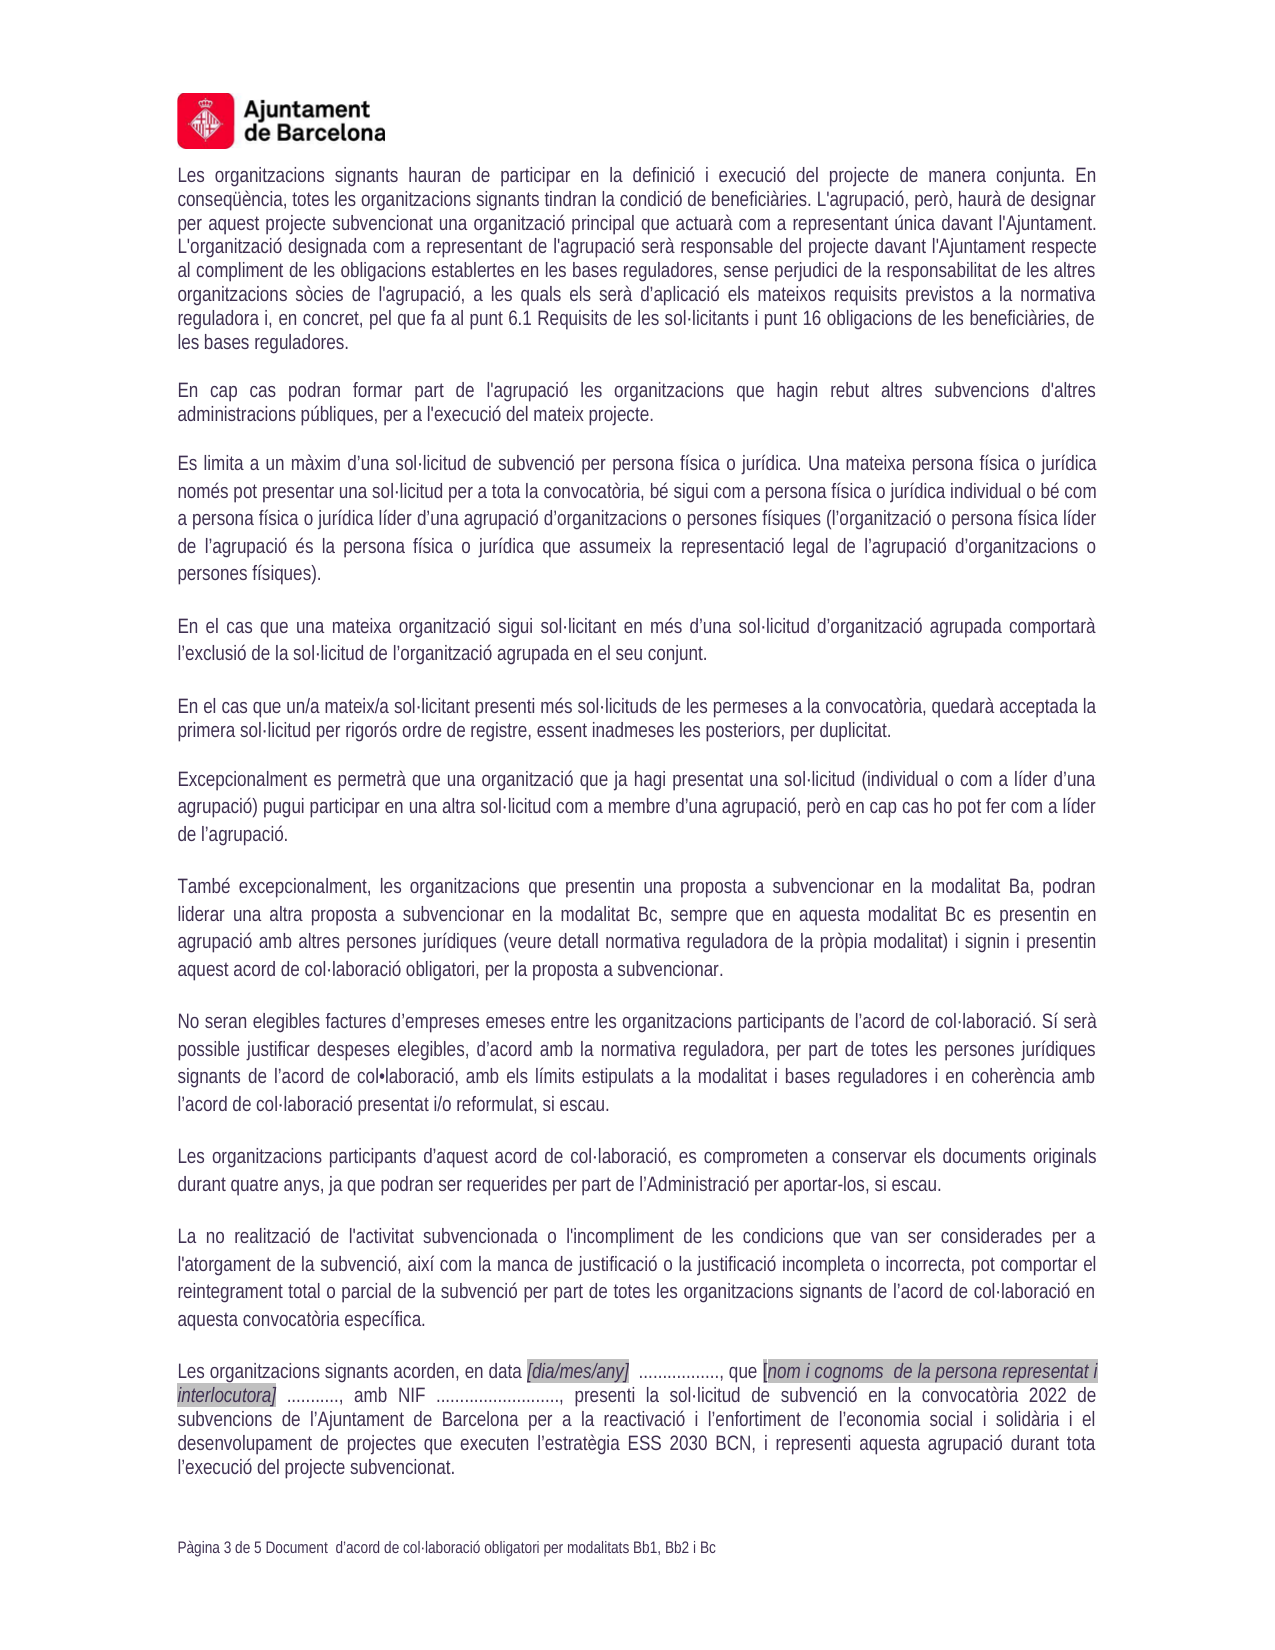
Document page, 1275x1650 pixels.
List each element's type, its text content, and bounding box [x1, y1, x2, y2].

text Les organitzacions signants acorden, en data [dia/mes/any] ................., que [nom i cognoms de la persona representat i interlocutora] ..........., amb NIF .........................., presenti la sol·licitud de subvenció en la convocatòria 2022 de subvencions de l’Ajuntament de Barcelona per a la reactivació i l’enfortiment de l’economia social i solidària i el desenvolupament de projectes que executen l’estratègia ESS 2030 BCN, i representi aquesta agrupació durant tota l’execució del projecte subvencionat. [177, 1359, 1098, 1479]
text Les organitzacions signants hauran de participar en la definició i execució del projecte de manera conjunta. En conseqüència, totes les organitzacions signants tindran la condició de beneficiàries. L'agrupació, però, haurà de designar per aquest projecte subvencionat una organització principal que actuarà com a representant única davant l'Ajuntament. L'organització designada com a representant de l'agrupació serà responsable del projecte davant l'Ajuntament respecte al compliment de les obligacions establertes en les bases reguladores, sense perjudici de la responsabilitat de les altres organitzacions sòcies de l'agrupació, a les quals els serà d’aplicació els mateixos requisits previstos a la normativa reguladora i, en concret, pel que fa al punt 6.1 Requisits de les sol·licitants i punt 16 obligacions de les beneficiàries, de les bases reguladores. [177, 162, 1098, 354]
text Es limita a un màxim d’una sol·licitud de subvenció per persona física o jurídica. Una mateixa persona física o jurídica només pot presentar una sol·licitud per a tota la convocatòria, bé sigui com a persona física o jurídica individual o bé com a persona física o jurídica líder d’una agrupació d’organitzacions o persones físiques (l’organització o persona física líder de l’agrupació és la persona física o jurídica que assumeix la representació legal de l’agrupació d’organitzacions o persones físiques). [177, 451, 1098, 585]
text Les organitzacions participants d’aquest acord de col·laboració, es comprometen a conservar els documents originals durant quatre anys, ja que podran ser requerides per part de l’Administració per aportar-los, si escau. [177, 1144, 1098, 1195]
text En cap cas podran formar part de l'agrupació les organitzacions que hagin rebut altres subvencions d'altres administracions públiques, per a l'execució del mateix projecte. [177, 378, 1098, 426]
text En el cas que una mateixa organització sigui sol·licitant en més d’una sol·licitud d’organització agrupada comportarà l’exclusió de la sol·licitud de l’organització agrupada en el seu conjunt. [177, 613, 1098, 665]
text En el cas que un/a mateix/a sol·licitant presenti més sol·licituds de les permeses a la convocatòria, quedarà acceptada la primera sol·licitud per rigorós ordre de registre, essent inadmeses les posteriors, per duplicitat. [177, 693, 1098, 741]
text També excepcionalment, les organitzacions que presentin una proposta a subvencionar en la modalitat Ba, podran liderar una altra proposta a subvencionar en la modalitat Bc, sempre que en aquesta modalitat Bc es presentin en agrupació amb altres persones jurídiques (veure detall normativa reguladora de la pròpia modalitat) i signin i presentin aquest acord de col·laboració obligatori, per la proposta a subvencionar. [177, 874, 1098, 980]
text La no realització de l'activitat subvencionada o l'incompliment de les condicions que van ser considerades per a l'atorgament de la subvenció, així com la manca de justificació o la justificació incompleta o incorrecta, pot comportar el reintegrament total o parcial de la subvenció per part de totes les organitzacions signants de l’acord de col·laboració en aquesta convocatòria específica. [177, 1224, 1098, 1330]
text No seran elegibles factures d’empreses emeses entre les organitzacions participants de l’acord de col·laboració. Sí serà possible justificar despeses elegibles, d’acord amb la normativa reguladora, per part de totes les persones jurídiques signants de l’acord de col•laboració, amb els límits estipulats a la modalitat i bases reguladores i en coherència amb l’acord de col·laboració presentat i/o reformulat, si escau. [177, 1009, 1098, 1115]
text Excepcionalment es permetrà que una organització que ja hagi presentat una sol·licitud (individual o com a líder d’una agrupació) pugui participar en una altra sol·licitud com a membre d’una agrupació, però en cap cas ho pot fer com a líder de l’agrupació. [177, 766, 1098, 845]
picture [177, 93, 385, 149]
